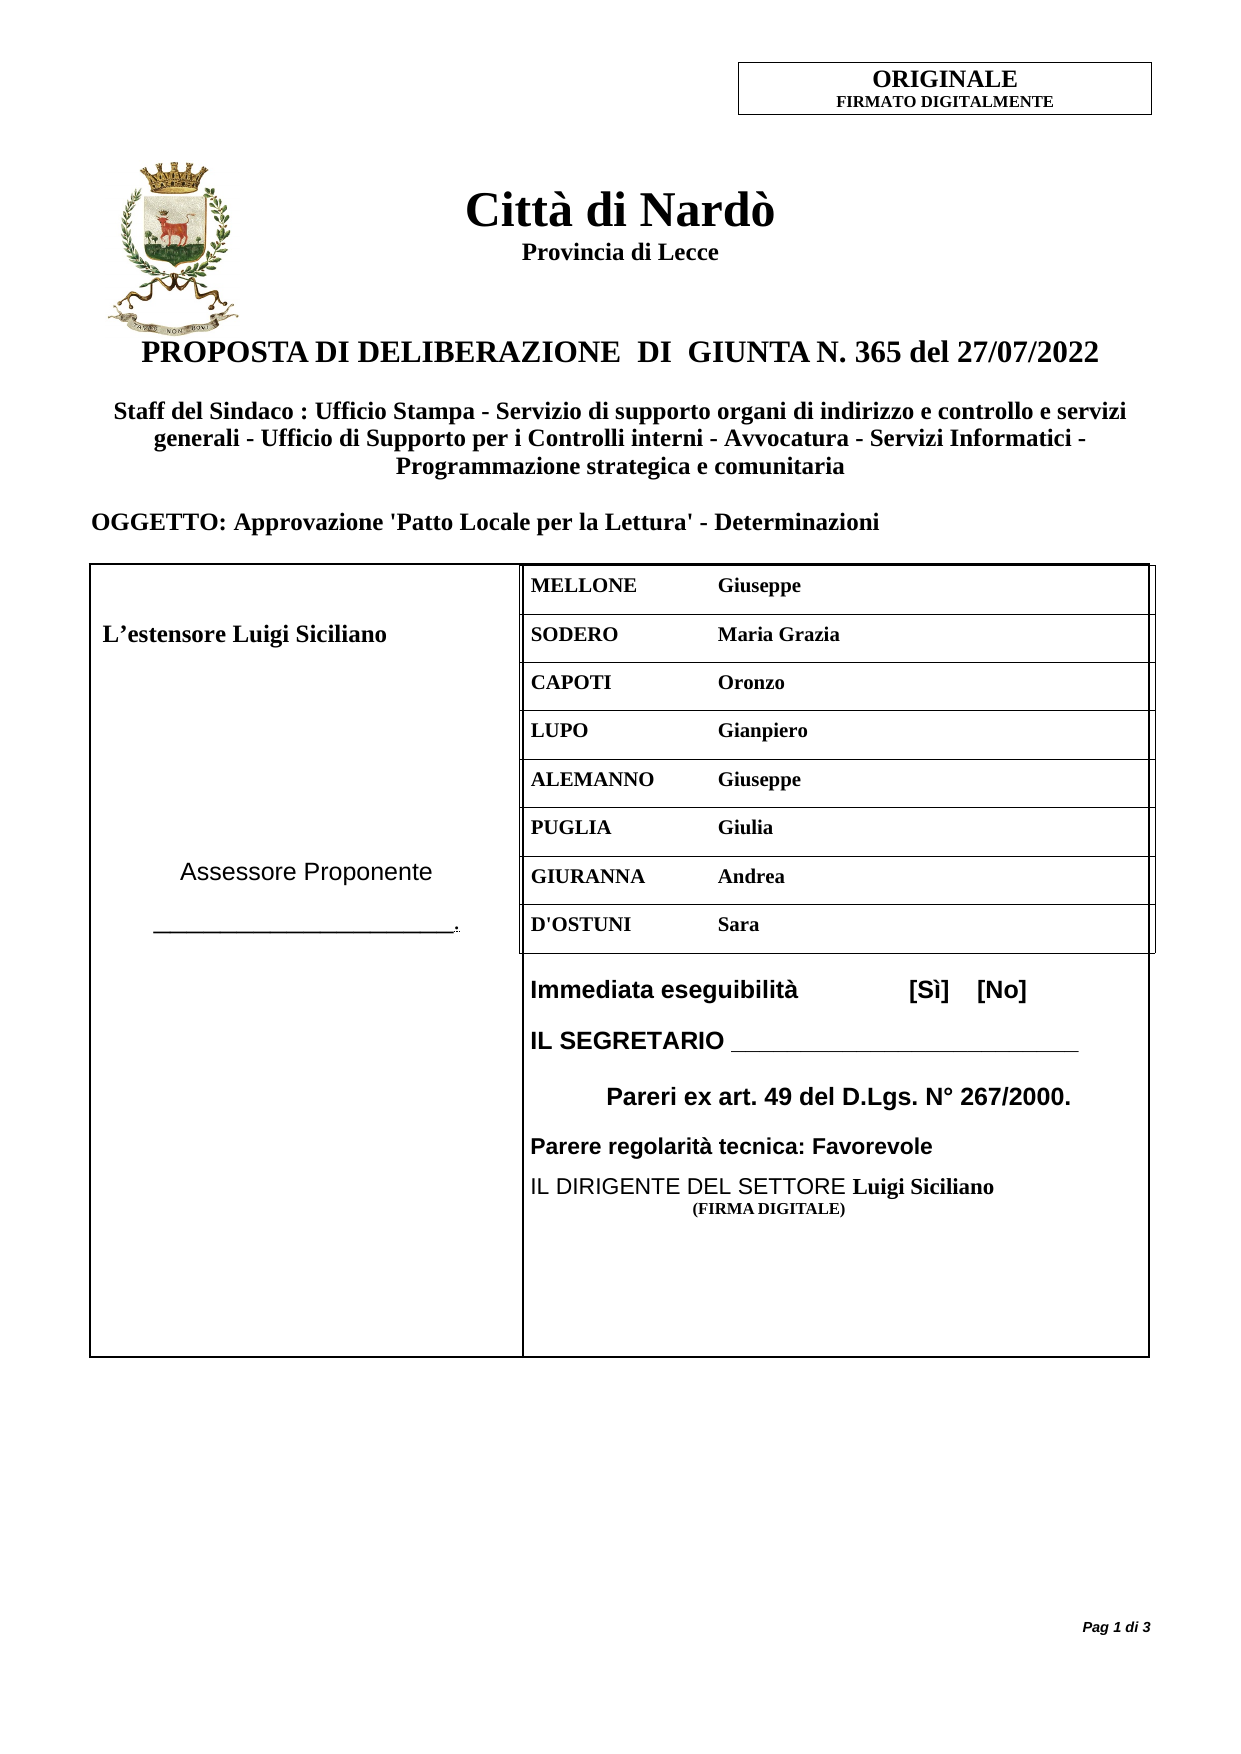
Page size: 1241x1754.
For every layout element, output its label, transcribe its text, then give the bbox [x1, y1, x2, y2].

table_header [890, 566, 1148, 614]
table_cell Sara [706, 905, 890, 953]
text Città di Nardò [241, 182, 1152, 238]
table_cell GIURANNA [524, 857, 706, 904]
table_cell [890, 663, 1148, 710]
table_cell [890, 808, 1148, 856]
table_cell CAPOTI [524, 663, 706, 710]
picture [105, 160, 241, 338]
table_cell [890, 711, 1148, 759]
table_cell D'OSTUNI [524, 905, 706, 953]
text Staff del Sindaco : Ufficio Stampa - Servizio di supporto organi di indirizzo e controllo e servizi generali - Ufficio di Supporto per i Controlli interni - Avvocatura - Servizi Informatici - Programmazione strategica e comunitaria [88, 397, 1152, 480]
table_cell Maria Grazia [706, 615, 890, 662]
table_cell ALEMANNO [524, 760, 706, 807]
table_cell PUGLIA [524, 808, 706, 856]
table_cell Giulia [706, 808, 890, 856]
text [88, 238, 105, 265]
text Provincia di Lecce [241, 238, 1152, 265]
table_cell [890, 615, 1148, 662]
table_cell Giuseppe [706, 760, 890, 807]
table_header MELLONE [524, 566, 706, 614]
text [88, 182, 105, 238]
table_cell Andrea [706, 857, 890, 904]
table_cell LUPO [524, 711, 706, 759]
table_header Giuseppe [706, 566, 890, 614]
table_cell [890, 857, 1148, 904]
table_header Immediata eseguibilità [Sì] [No] IL SEGRETARIO _________________________ Pareri ex art. 49 del D.Lgs. N° 267/2000. Parere regolarità tecnica: Favorevole IL DIRIGENTE DEL SETTORE Luigi Siciliano (FIRMA DIGITALE) [524, 954, 1148, 1356]
table_cell [890, 905, 1148, 953]
table_cell [890, 760, 1148, 807]
table_cell SODERO [524, 615, 706, 662]
table_cell Oronzo [706, 663, 890, 710]
text OGGETTO: Approvazione 'Patto Locale per la Lettura' - Determinazioni [91, 508, 1152, 535]
table_cell Gianpiero [706, 711, 890, 759]
text PROPOSTA DI DELIBERAZIONE DI GIUNTA N. 365 del 27/07/2022 [88, 334, 1152, 369]
table_header L’estensore Luigi Siciliano Assessore Proponente __________________. [91, 565, 522, 1356]
